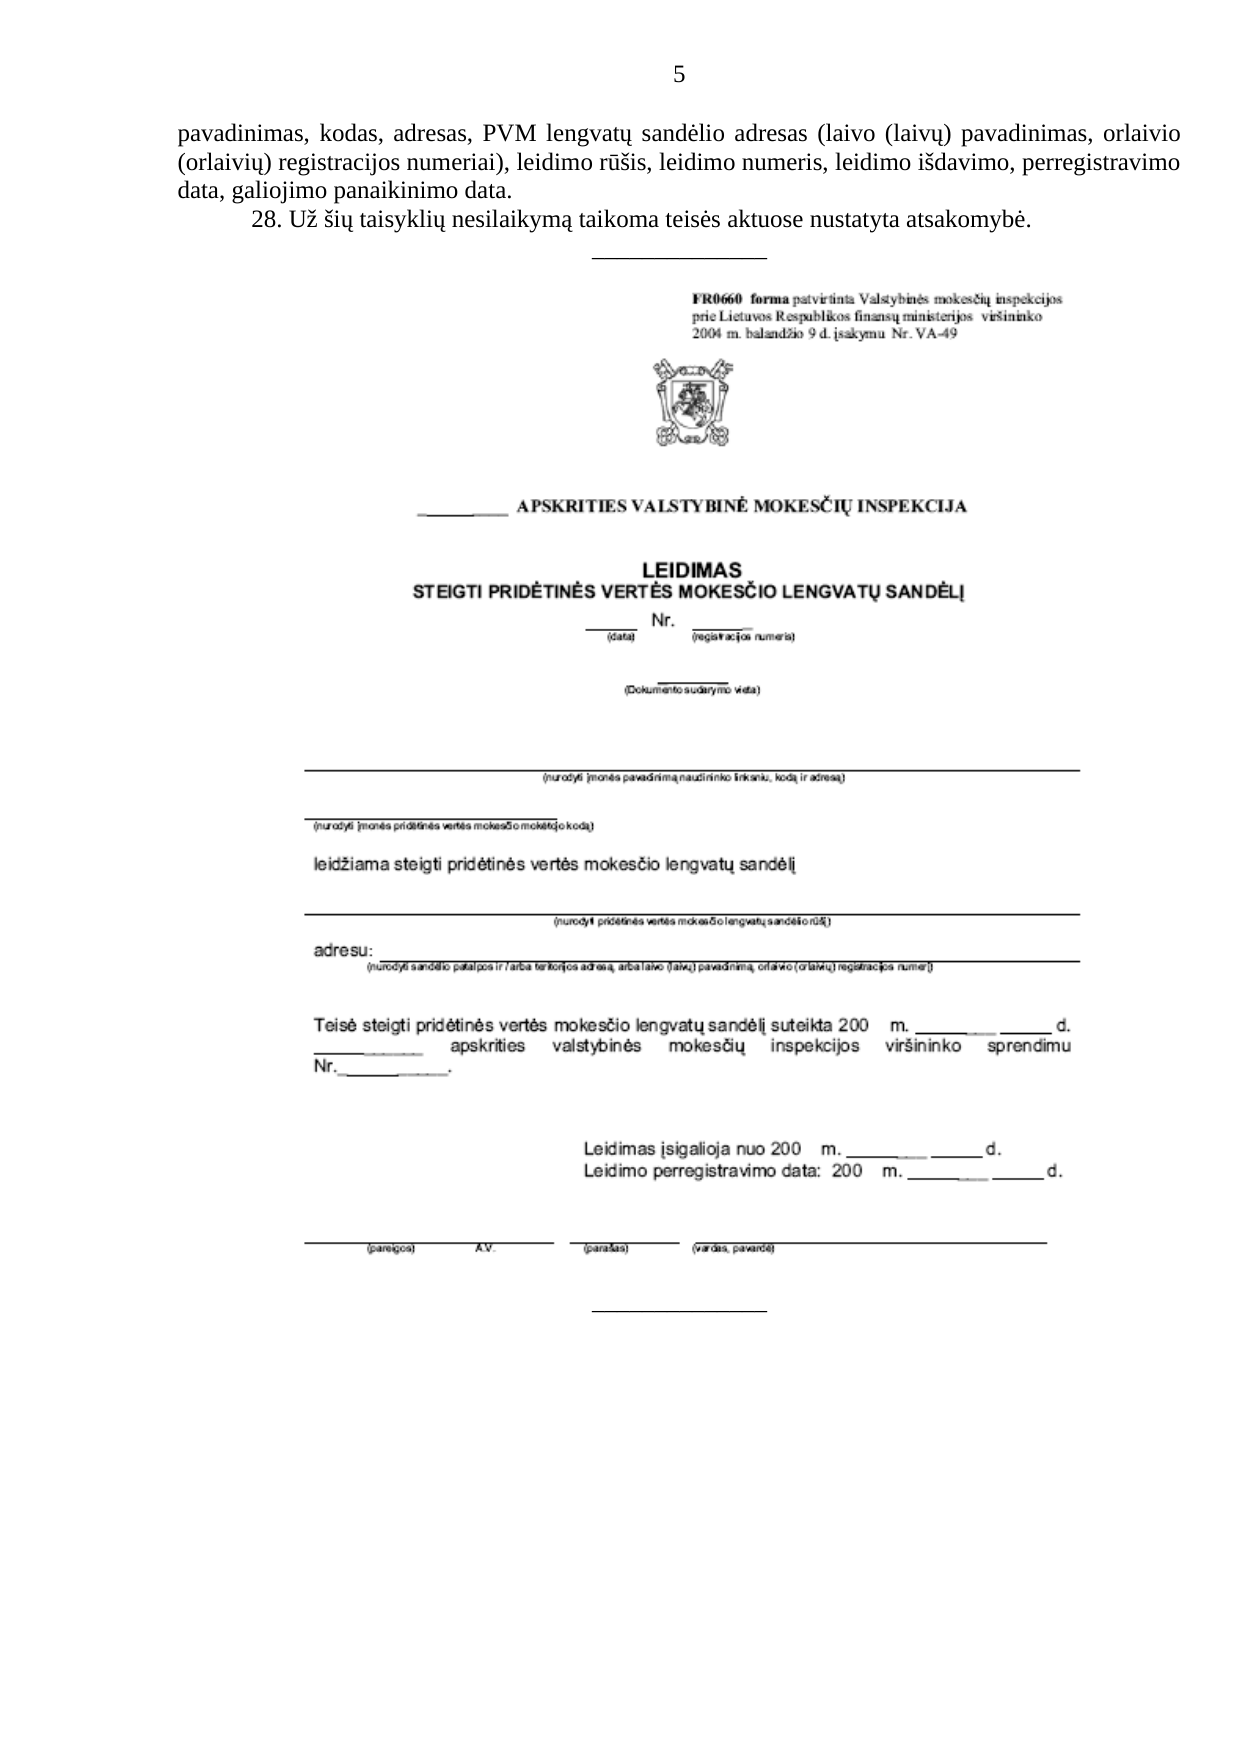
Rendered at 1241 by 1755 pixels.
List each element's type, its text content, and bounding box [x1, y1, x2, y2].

text 28. Už šių taisyklių nesilaikymą taikoma teisės aktuose nustatyta atsakomybė. [177, 204, 1181, 233]
text ______________ [177, 233, 1181, 262]
text ______________ [177, 1286, 1181, 1315]
text pavadinimas, kodas, adresas, PVM lengvatų sandėlio adresas (laivo (laivų) pavadinimas, orlaivio (orlaivių) registracijos numeriai), leidimo rūšis, leidimo numeris, leidimo išdavimo, perregistravimo data, galiojimo panaikinimo data. [177, 118, 1181, 204]
